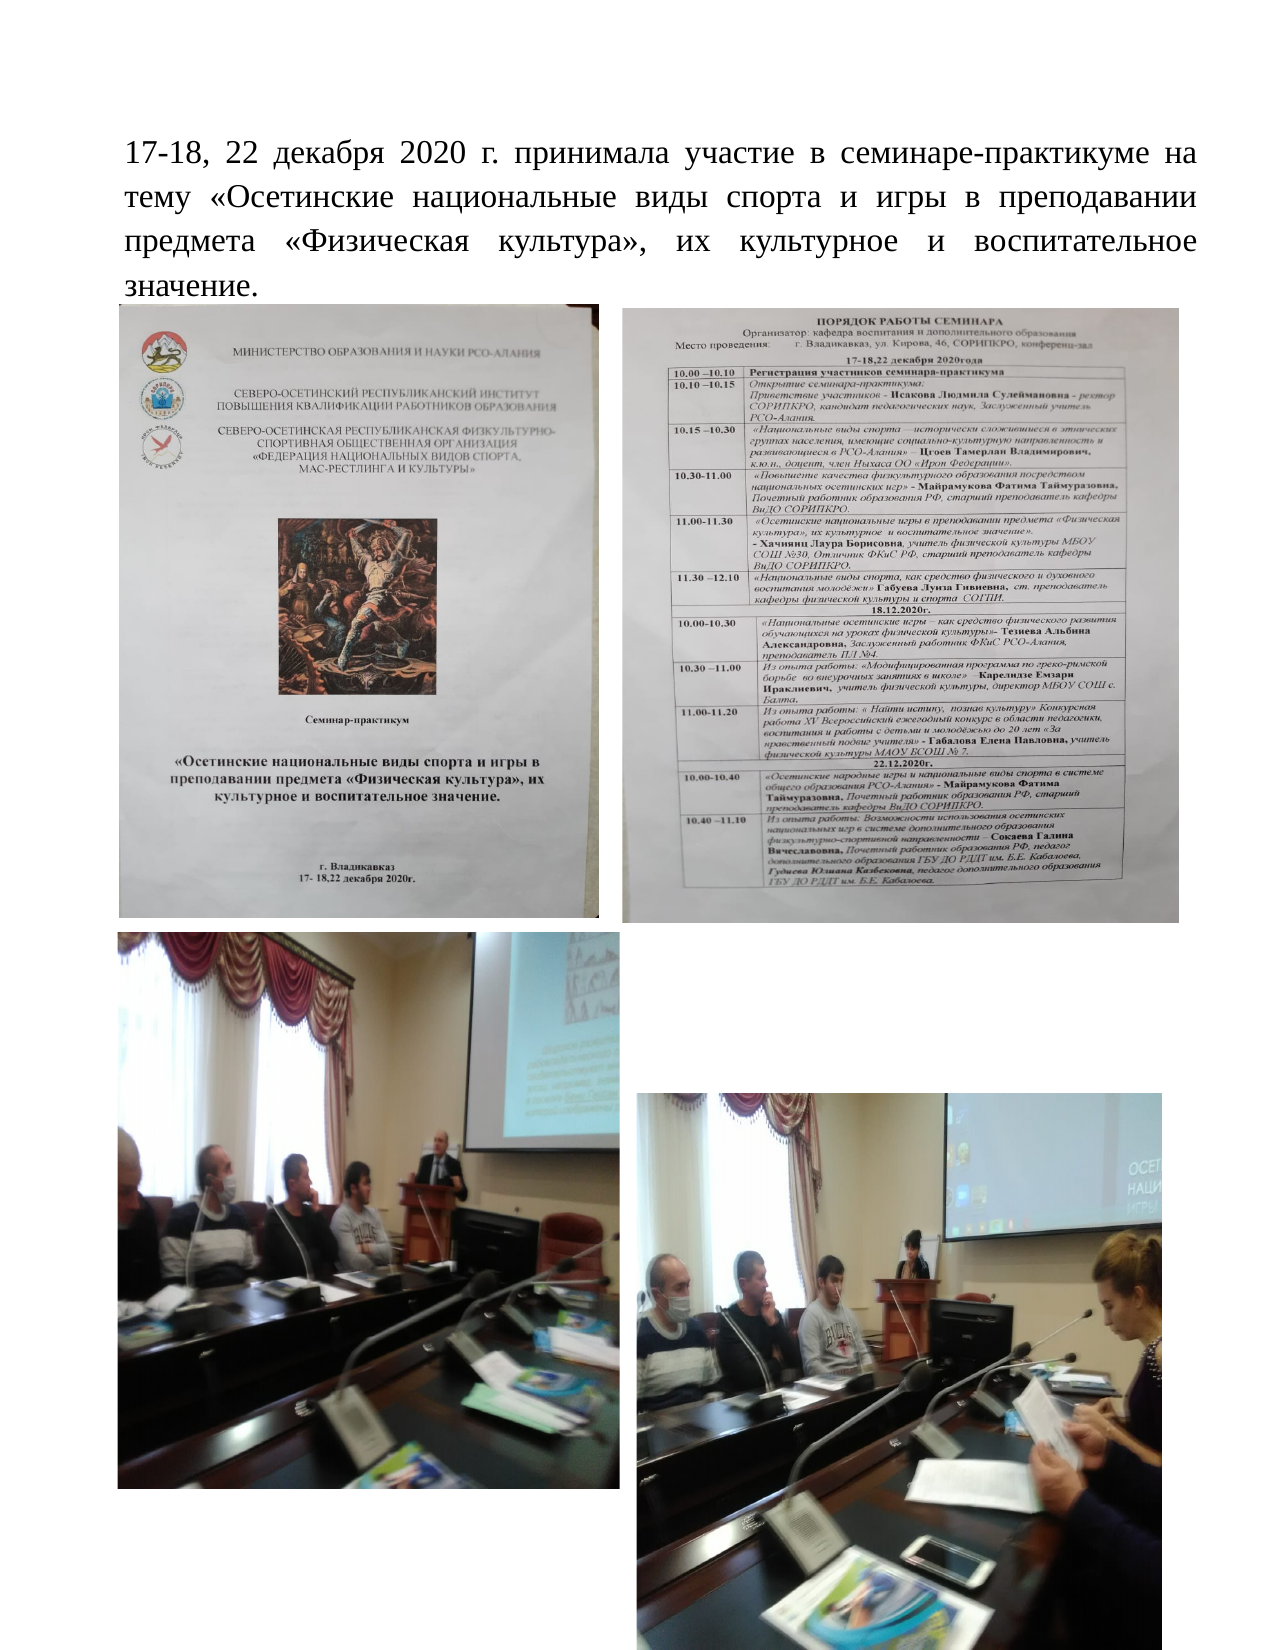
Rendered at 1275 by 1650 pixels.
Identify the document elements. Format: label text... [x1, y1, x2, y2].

picture [636, 1093, 1162, 1650]
picture [117, 932, 620, 1489]
picture [622, 308, 1179, 923]
picture [119, 304, 599, 918]
list 17-18, 22 декабря 2020 г. принимала участие в семинаре-практикуме на тему «Осетинские национальные виды спорта и игры в преподавании предмета «Физическая культура», их культурное и воспитательное значение. [124, 133, 1198, 303]
